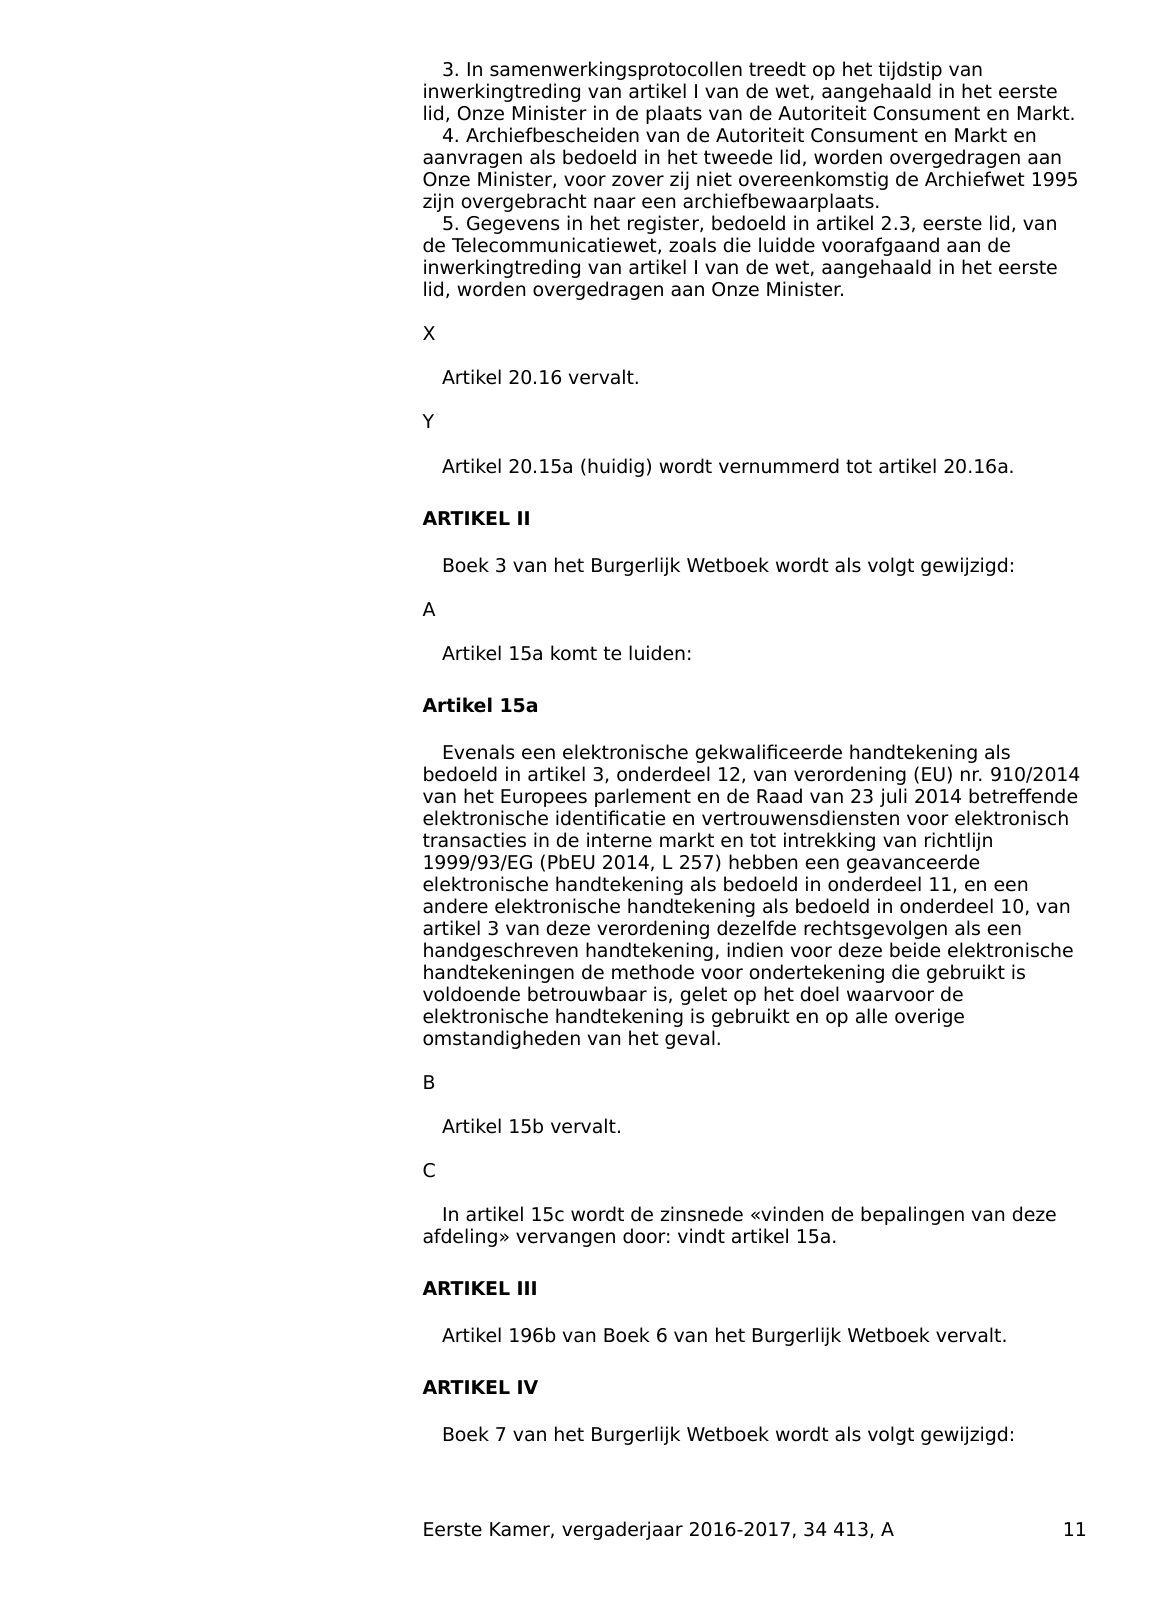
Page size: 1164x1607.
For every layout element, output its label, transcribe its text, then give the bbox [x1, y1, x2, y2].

text Artikel 20.16 vervalt. [422, 367, 1087, 389]
text 5. Gegevens in het register, bedoeld in artikel 2.3, eerste lid, van de Telecommunicatiewet, zoals die luidde voorafgaand aan de inwerkingtreding van artikel I van de wet, aangehaald in het eerste lid, worden overgedragen aan Onze Minister. [422, 213, 1087, 301]
text C [422, 1160, 1087, 1182]
text 4. Archiefbescheiden van de Autoriteit Consument en Markt en aanvragen als bedoeld in het tweede lid, worden overgedragen aan Onze Minister, voor zover zij niet overeenkomstig de Archiefwet 1995 zijn overgebracht naar een archiefbewaarplaats. [422, 125, 1087, 213]
text A [422, 599, 1087, 621]
subtitle ARTIKEL III [422, 1278, 1087, 1300]
subtitle ARTIKEL II [422, 507, 1087, 529]
text Artikel 20.15a (huidig) wordt vernummerd tot artikel 20.16a. [422, 456, 1087, 477]
text Artikel 196b van Boek 6 van het Burgerlijk Wetboek vervalt. [422, 1325, 1087, 1347]
text 3. In samenwerkingsprotocollen treedt op het tijdstip van inwerkingtreding van artikel I van de wet, aangehaald in het eerste lid, Onze Minister in de plaats van de Autoriteit Consument en Markt. [422, 59, 1087, 125]
text Artikel 15a komt te luiden: [422, 643, 1087, 665]
text Boek 7 van het Burgerlijk Wetboek wordt als volgt gewijzigd: [422, 1424, 1087, 1446]
subtitle ARTIKEL IV [422, 1377, 1087, 1399]
text B [422, 1072, 1087, 1094]
text In artikel 15c wordt de zinsnede «vinden de bepalingen van deze afdeling» vervangen door: vindt artikel 15a. [422, 1204, 1087, 1248]
text X [422, 323, 1087, 345]
subtitle Artikel 15a [422, 695, 1087, 717]
text Evenals een elektronische gekwalificeerde handtekening als bedoeld in artikel 3, onderdeel 12, van verordening (EU) nr. 910/2014 van het Europees parlement en de Raad van 23 juli 2014 betreffende elektronische identificatie en vertrouwensdiensten voor elektronisch transacties in de interne markt en tot intrekking van richtlijn 1999/93/EG (PbEU 2014, L 257) hebben een geavanceerde elektronische handtekening als bedoeld in onderdeel 11, en een andere elektronische handtekening als bedoeld in onderdeel 10, van artikel 3 van deze verordening dezelfde rechtsgevolgen als een handgeschreven handtekening, indien voor deze beide elektronische handtekeningen de methode voor ondertekening die gebruikt is voldoende betrouwbaar is, gelet op het doel waarvoor de elektronische handtekening is gebruikt en op alle overige omstandigheden van het geval. [422, 742, 1087, 1049]
text Artikel 15b vervalt. [422, 1116, 1087, 1138]
text Boek 3 van het Burgerlijk Wetboek wordt als volgt gewijzigd: [422, 554, 1087, 576]
text Y [422, 411, 1087, 433]
